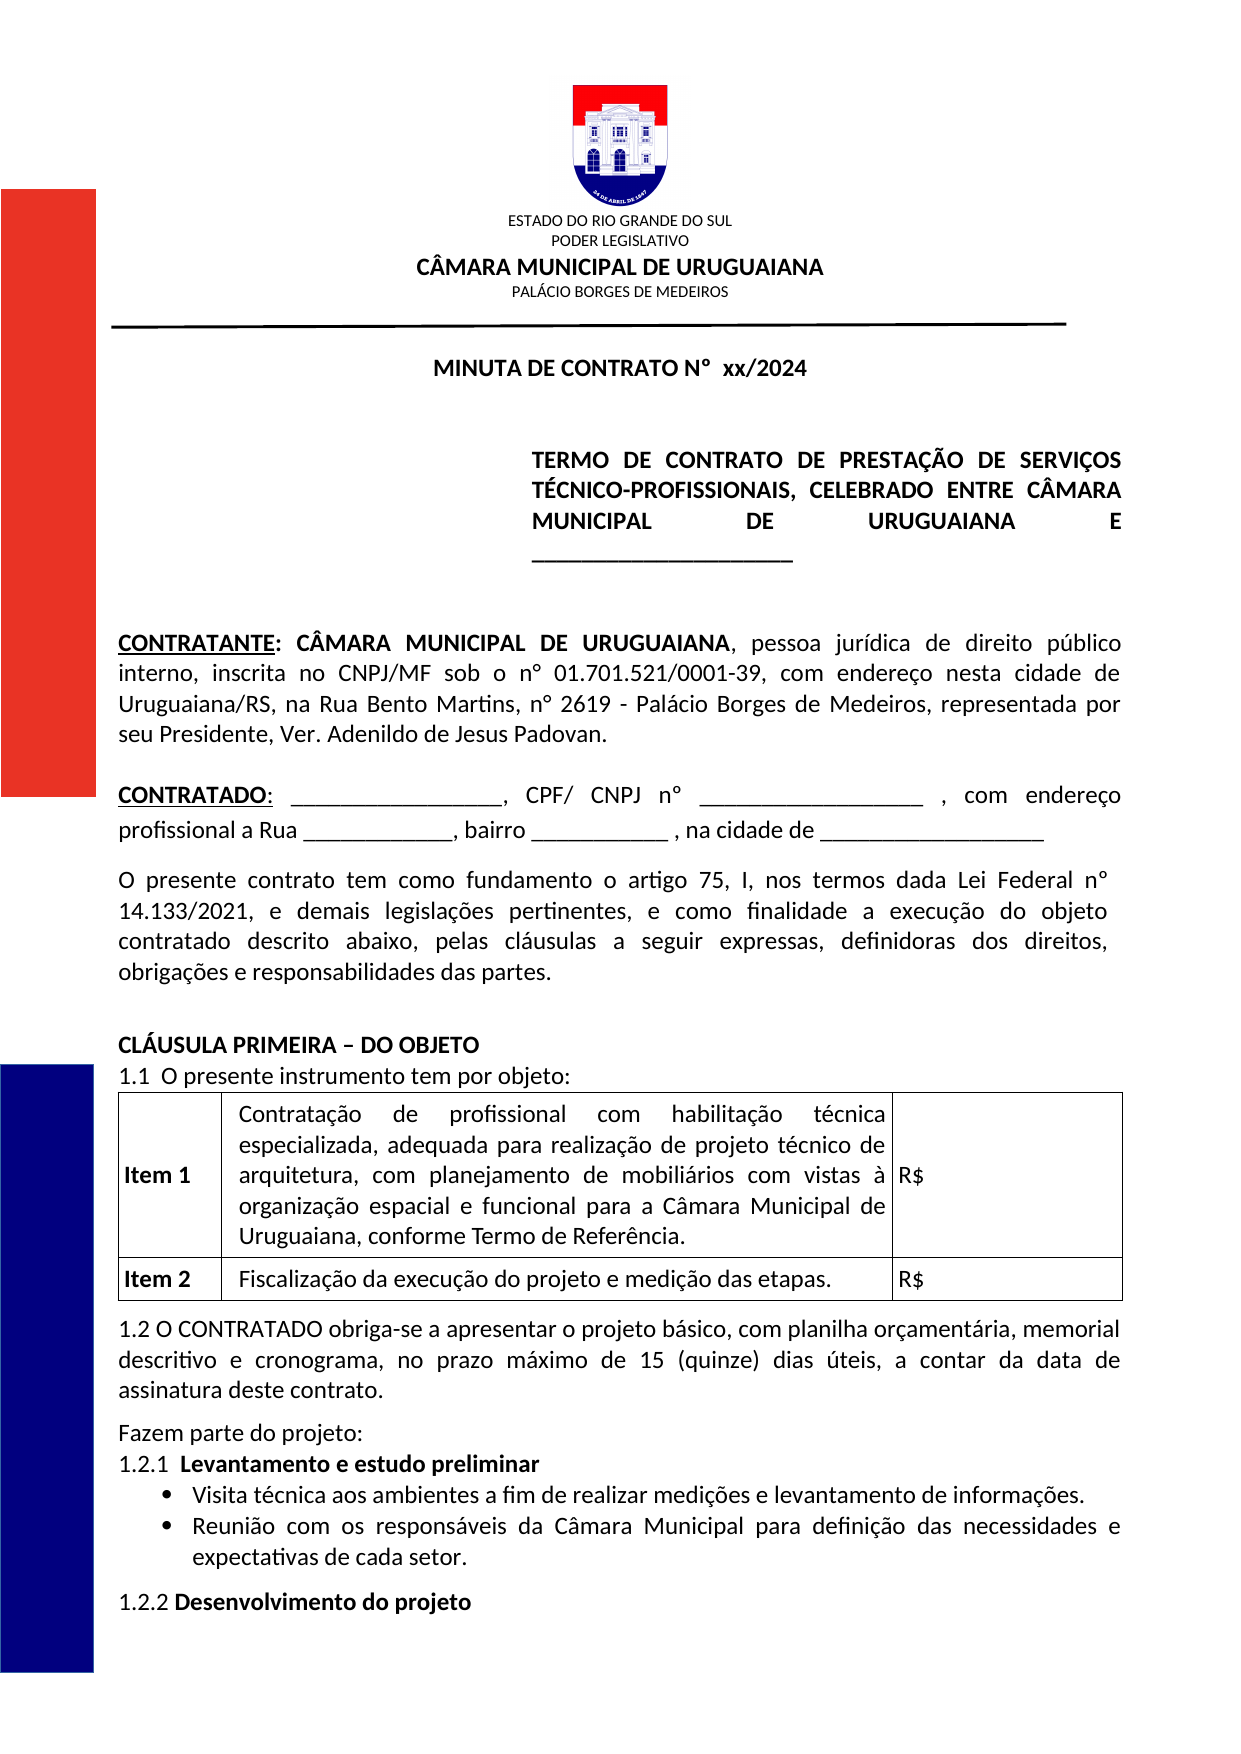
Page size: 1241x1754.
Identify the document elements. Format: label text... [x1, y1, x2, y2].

table_cell Item 2 [119, 1258, 221, 1300]
table_header Item 1 [119, 1093, 221, 1257]
list Fazem parte do projeto: [118, 1417, 1122, 1448]
text CONTRATADO: _________________, CPF/ CNPJ nº __________________ , com endereço profissional a Rua ____________, bairro ___________ , na cidade de __________________ [118, 780, 1122, 845]
list 1.2.1 Levantamento e estudo preliminar [118, 1448, 1122, 1479]
list 1.2 O CONTRATADO obriga-se a apresentar o projeto básico, com planilha orçamentária, memorial descritivo e cronograma, no prazo máximo de 15 (quinze) dias úteis, a contar da data de assinatura deste contrato. [118, 1313, 1122, 1405]
picture [549, 75, 691, 211]
table_cell Fiscalização da execução do projeto e medição das etapas. [222, 1258, 892, 1300]
text MINUTA DE CONTRATO Nº xx/2024 [118, 352, 1122, 383]
table_cell R$ [893, 1258, 1122, 1300]
text CLÁUSULA PRIMEIRA – DO OBJETO [118, 1029, 1122, 1060]
table_header R$ [893, 1093, 1122, 1257]
list Reunião com os responsáveis da Câmara Municipal para definição das necessidades e expectativas de cada setor. [162, 1510, 1122, 1571]
text TERMO DE CONTRATO DE PRESTAÇÃO DE SERVIÇOS TÉCNICO-PROFISSIONAIS, CELEBRADO ENTRE CÂMARA MUNICIPAL DE URUGUAIANA E _____________________ [532, 444, 1122, 566]
text 1.2.2 Desenvolvimento do projeto [118, 1586, 1122, 1616]
text CONTRATANTE: CÂMARA MUNICIPAL DE URUGUAIANA, pessoa jurídica de direito público interno, inscrita no CNPJ/MF sob o n° 01.701.521/0001-39, com endereço nesta cidade de Uruguaiana/RS, na Rua Bento Martins, n° 2619 - Palácio Borges de Medeiros, representada por seu Presidente, Ver. Adenildo de Jesus Padovan. [118, 627, 1122, 749]
table_header Contratação de profissional com habilitação técnica especializada, adequada para realização de projeto técnico de arquitetura, com planejamento de mobiliários com vistas à organização espacial e funcional para a Câmara Municipal de Uruguaiana, conforme Termo de Referência. [222, 1093, 892, 1257]
list 1.1 O presente instrumento tem por objeto: [118, 1061, 1109, 1091]
text O presente contrato tem como fundamento o artigo 75, I, nos termos dada Lei Federal nº 14.133/2021, e demais legislações pertinentes, e como finalidade a execução do objeto contratado descrito abaixo, pelas cláusulas a seguir expressas, definidoras dos direitos, obrigações e responsabilidades das partes. [118, 864, 1109, 986]
list Visita técnica aos ambientes a fim de realizar medições e levantamento de informações. [162, 1480, 1122, 1510]
